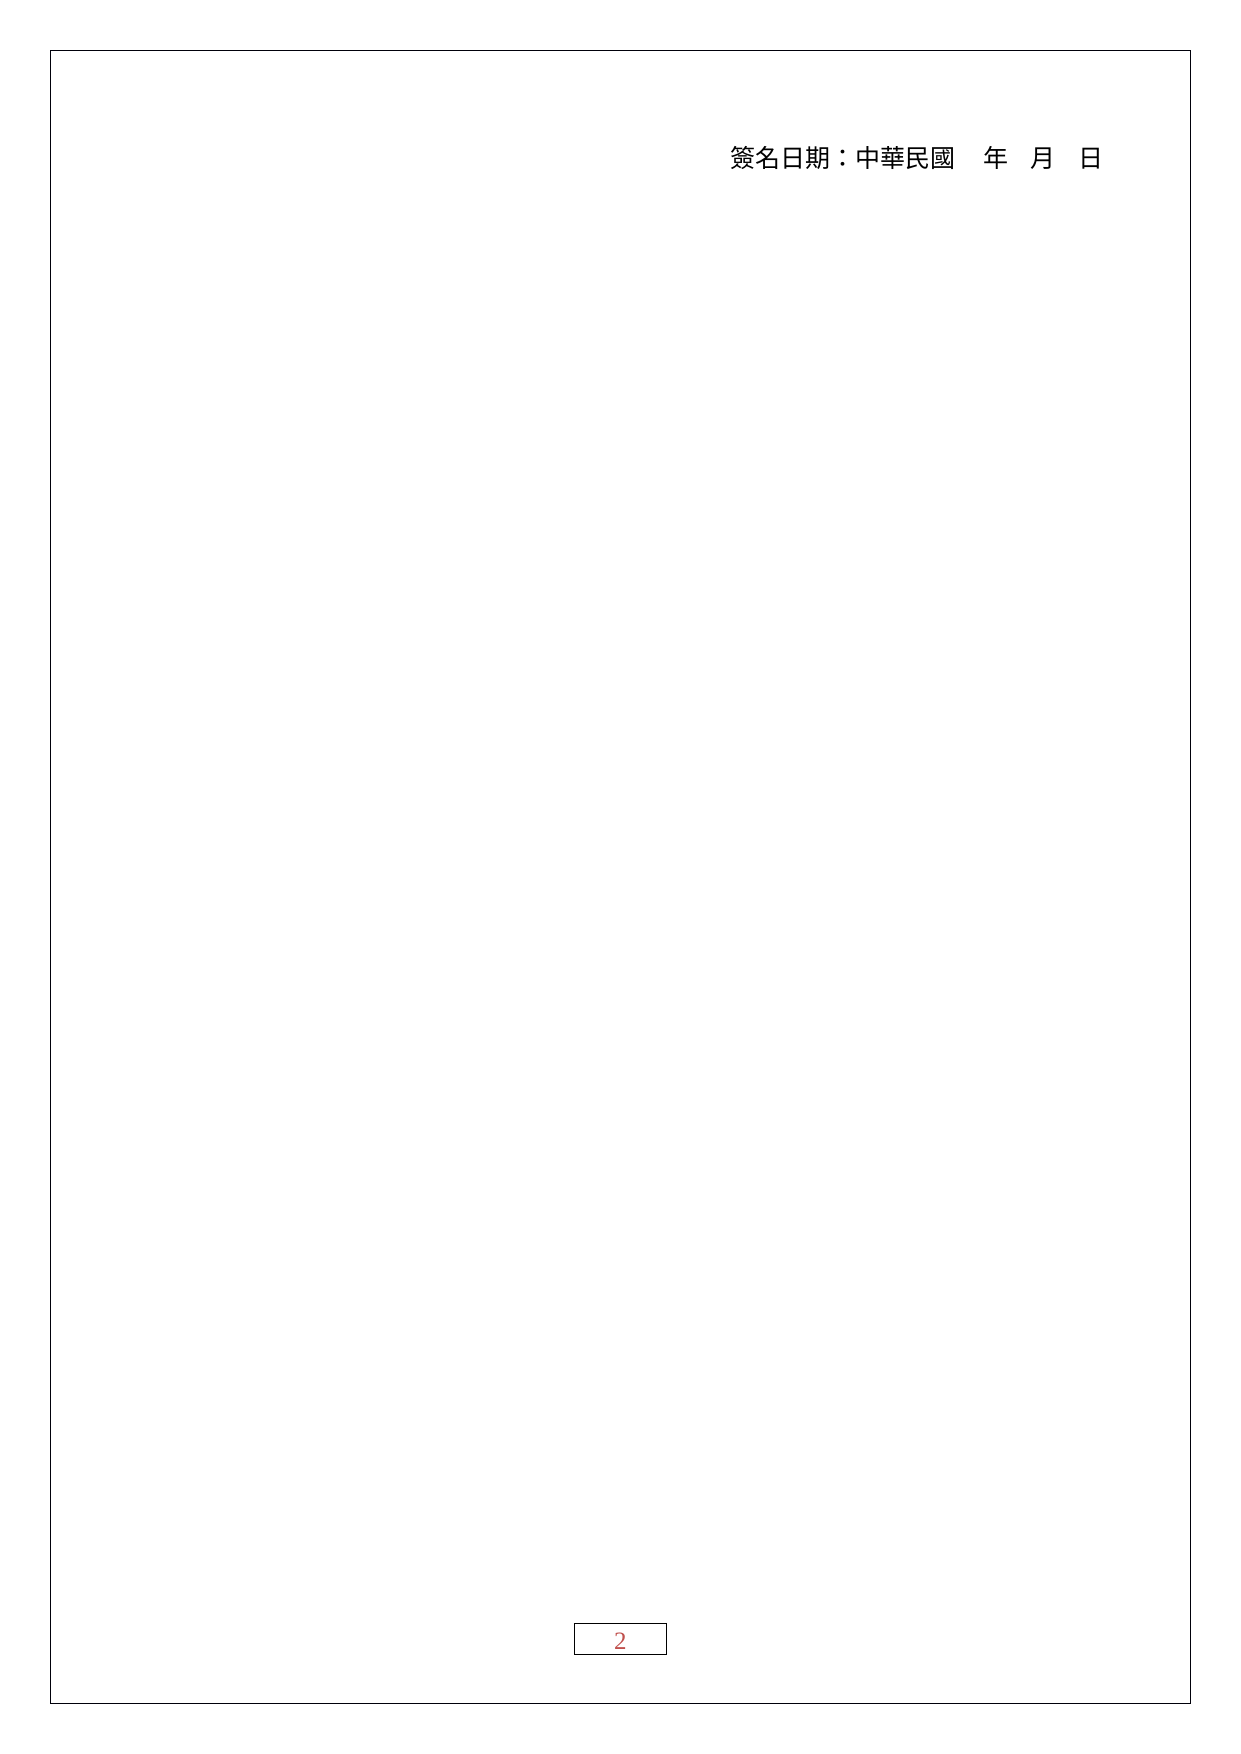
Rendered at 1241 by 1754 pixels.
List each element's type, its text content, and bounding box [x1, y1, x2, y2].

text 簽名日期：中華民國 年 月 日 [143, 139, 1103, 174]
